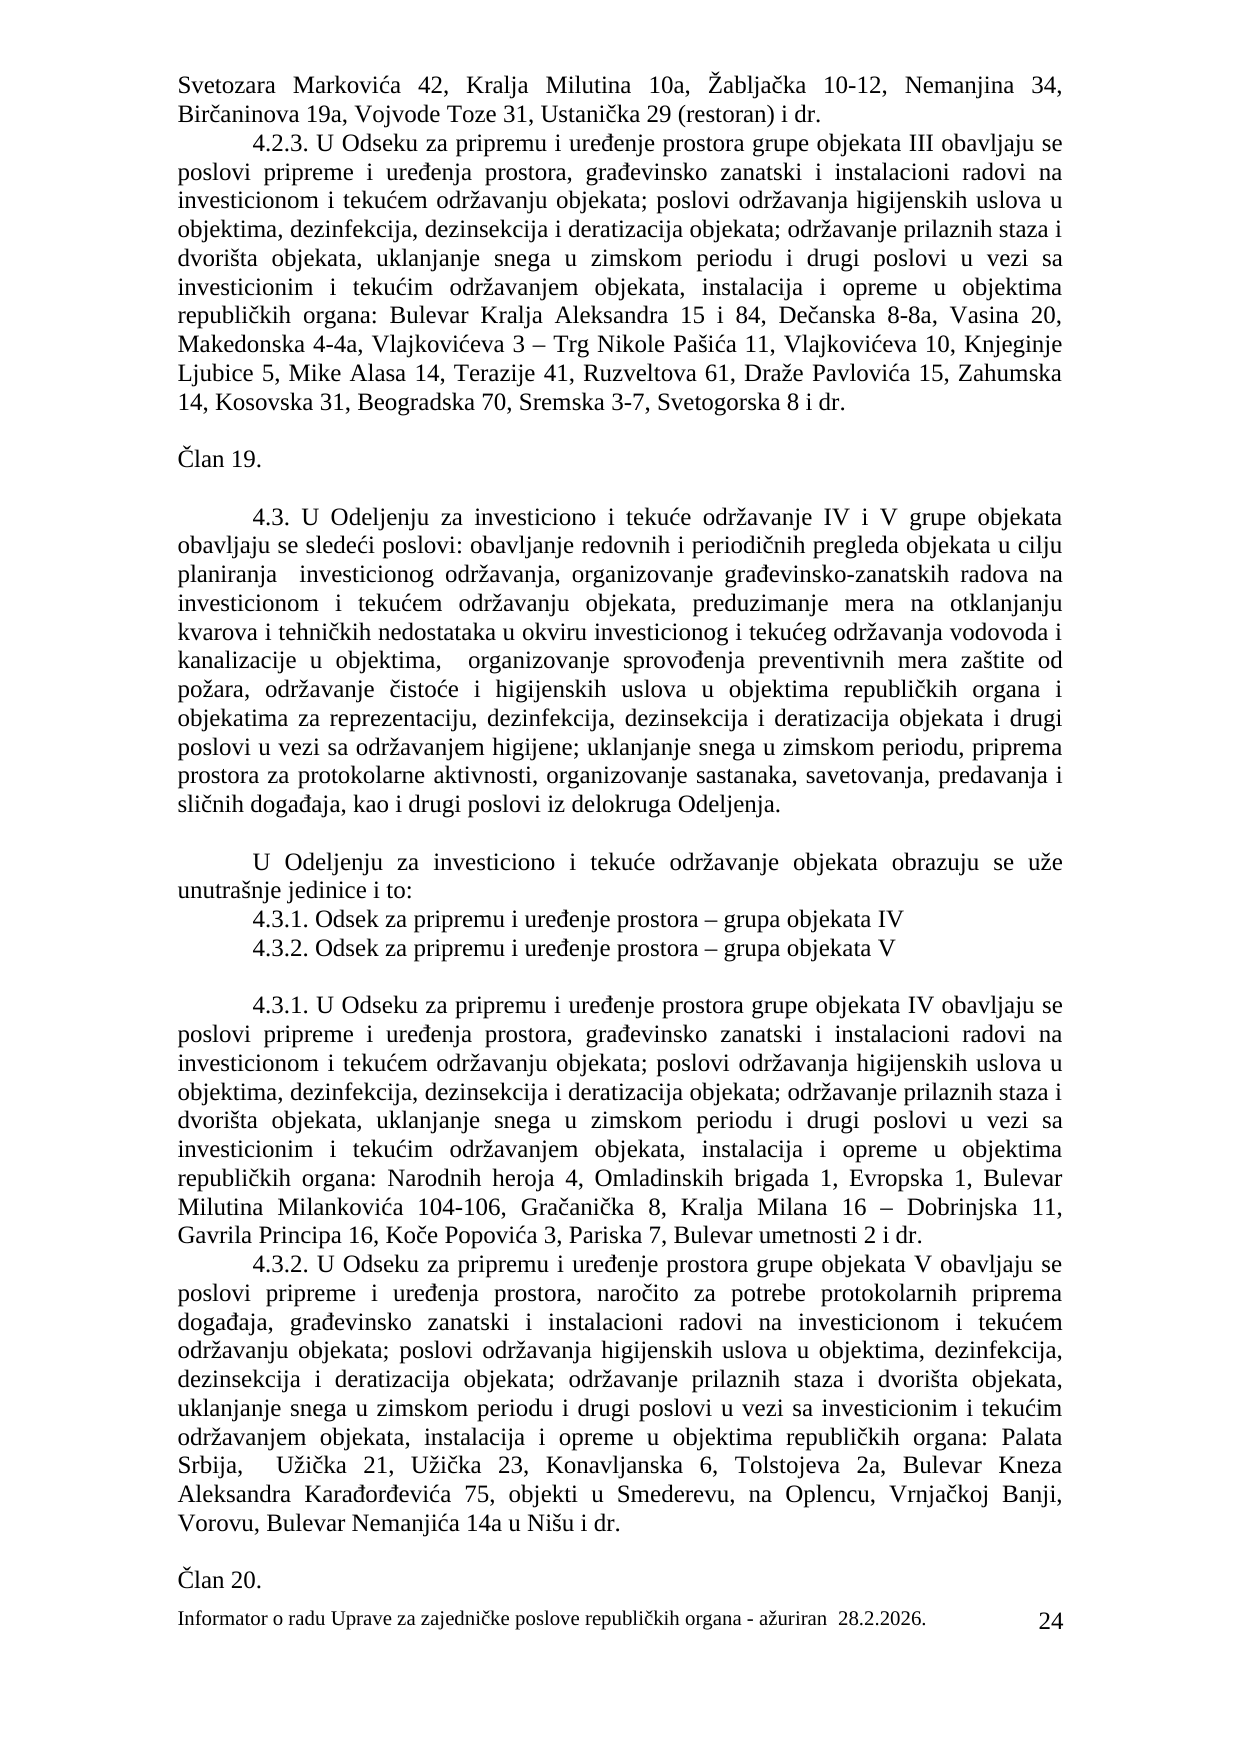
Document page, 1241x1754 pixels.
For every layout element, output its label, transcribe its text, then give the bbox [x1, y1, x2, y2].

subtitle Član 19. [177, 444, 1063, 473]
subtitle 4.3.1. Odsek za pripremu i uređenje prostora – grupa objekata IV [177, 904, 1063, 933]
subtitle 4.3.1. U Odseku za pripremu i uređenje prostora grupe objekata IV obavljaju se poslovi pripreme i uređenja prostora, građevinsko zanatski i instalacioni radovi na investicionom i tekućem održavanju objekata; poslovi održavanja higijenskih uslova u objektima, dezinfekcija, dezinsekcija i deratizacija objekata; održavanje prilaznih staza i dvorišta objekata, uklanjanje snega u zimskom periodu i drugi poslovi u vezi sa investicionim i tekućim održavanjem objekata, instalacija i opreme u objektima republičkih organa: Narodnih heroja 4, Omladinskih brigada 1, Evropska 1, Bulevar Milutina Milankovića 104-106, Gračanička 8, Kralja Milana 16 – Dobrinjska 11, Gavrila Principa 16, Koče Popovića 3, Pariska 7, Bulevar umetnosti 2 i dr. [177, 990, 1063, 1249]
subtitle Svetozara Markovića 42, Kralja Milutina 10a, Žabljačka 10-12, Nemanjina 34, Birčaninova 19a, Vojvode Toze 31, Ustanička 29 (restoran) i dr. [177, 70, 1063, 128]
subtitle 4.3.2. Odsek za pripremu i uređenje prostora – grupa objekata V [177, 933, 1063, 962]
subtitle 4.3.2. U Odseku za pripremu i uređenje prostora grupe objekata V obavljaju se poslovi pripreme i uređenja prostora, naročito za potrebe protokolarnih priprema događaja, građevinsko zanatski i instalacioni radovi na investicionom i tekućem održavanju objekata; poslovi održavanja higijenskih uslova u objektima, dezinfekcija, dezinsekcija i deratizacija objekata; održavanje prilaznih staza i dvorišta objekata, uklanjanje snega u zimskom periodu i drugi poslovi u vezi sa investicionim i tekućim održavanjem objekata, instalacija i opreme u objektima republičkih organa: Palata Srbija, Užička 21, Užička 23, Konavljanska 6, Tolstojeva 2a, Bulevar Kneza Aleksandra Karađorđevića 75, objekti u Smederevu, na Oplencu, Vrnjačkoj Banji, Vorovu, Bulevar Nemanjića 14a u Nišu i dr. [177, 1249, 1063, 1537]
subtitle Član 20. [177, 1565, 1063, 1594]
subtitle U Odeljenju za investiciono i tekuće održavanje objekata obrazuju se uže unutrašnje jedinice i to: [177, 847, 1063, 904]
subtitle 4.2.3. U Odseku za pripremu i uređenje prostora grupe objekata III obavljaju se poslovi pripreme i uređenja prostora, građevinsko zanatski i instalacioni radovi na investicionom i tekućem održavanju objekata; poslovi održavanja higijenskih uslova u objektima, dezinfekcija, dezinsekcija i deratizacija objekata; održavanje prilaznih staza i dvorišta objekata, uklanjanje snega u zimskom periodu i drugi poslovi u vezi sa investicionim i tekućim održavanjem objekata, instalacija i opreme u objektima republičkih organa: Bulevar Kralja Aleksandra 15 i 84, Dečanska 8-8a, Vasina 20, Makedonska 4-4a, Vlajkovićeva 3 – Trg Nikole Pašića 11, Vlajkovićeva 10, Knjeginje Ljubice 5, Mike Alasa 14, Terazije 41, Ruzveltova 61, Draže Pavlovića 15, Zahumska 14, Kosovska 31, Beogradska 70, Sremska 3-7, Svetogorska 8 i dr. [177, 128, 1063, 415]
subtitle 4.3. U Odeljenju za investiciono i tekuće održavanje IV i V grupe objekata obavljaju se sledeći poslovi: obavljanje redovnih i periodičnih pregleda objekata u cilju planiranja investicionog održavanja, organizovanje građevinsko-zanatskih radova na investicionom i tekućem održavanju objekata, preduzimanje mera na otklanjanju kvarova i tehničkih nedostataka u okviru investicionog i tekućeg održavanja vodovoda i kanalizacije u objektima, organizovanje sprovođenja preventivnih mera zaštite od požara, održavanje čistoće i higijenskih uslova u objektima republičkih organa i objekatima za reprezentaciju, dezinfekcija, dezinsekcija i deratizacija objekata i drugi poslovi u vezi sa održavanjem higijene; uklanjanje snega u zimskom periodu, priprema prostora za protokolarne aktivnosti, organizovanje sastanaka, savetovanja, predavanja i sličnih događaja, kao i drugi poslovi iz delokruga Odeljenja. [177, 502, 1063, 818]
